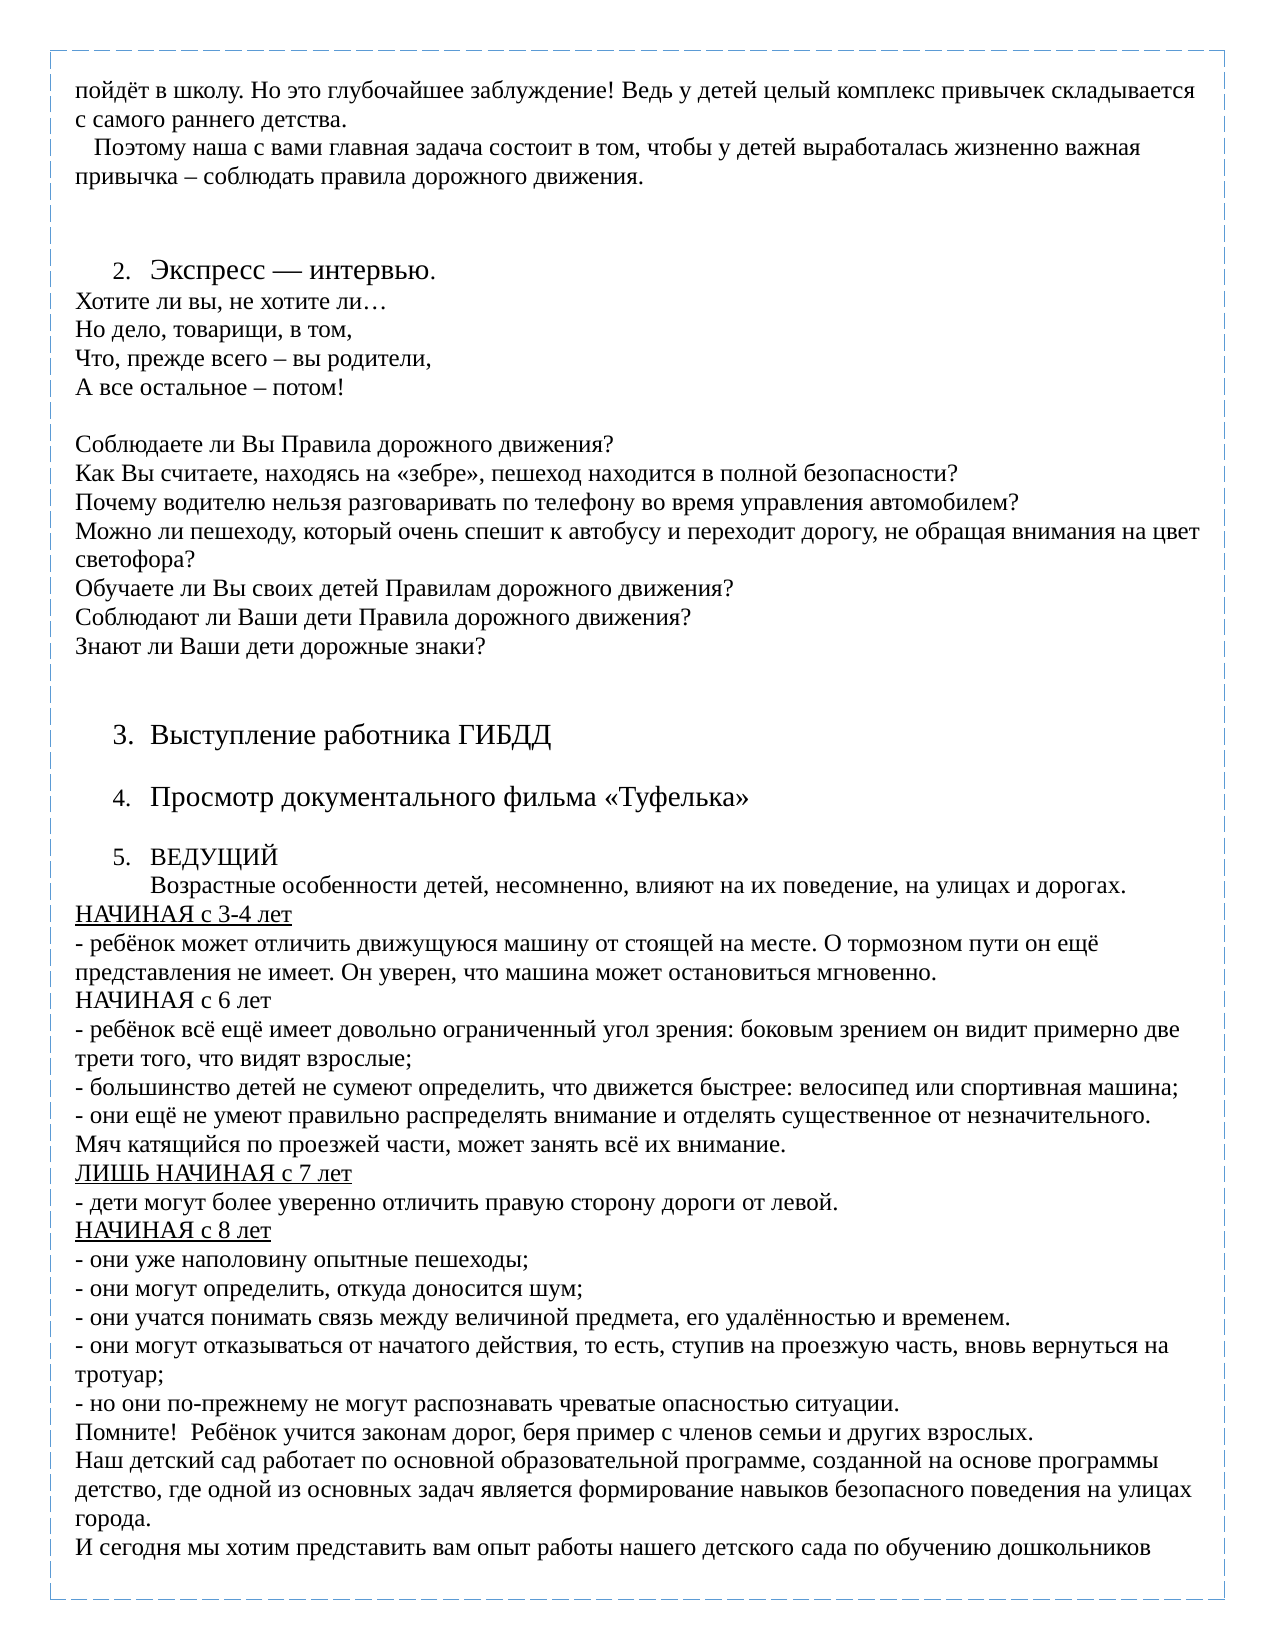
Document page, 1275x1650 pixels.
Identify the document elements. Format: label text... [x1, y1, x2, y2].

text - они ещё не умеют правильно распределять внимание и отделять существенное от незначительного. Мяч катящийся по проезжей части, может занять всё их внимание. [75, 1100, 1200, 1158]
text НАЧИНАЯ с 8 лет [75, 1215, 1200, 1244]
text И сегодня мы хотим представить вам опыт работы нашего детского сада по обучению дошкольников [75, 1532, 1200, 1560]
text ЛИШЬ НАЧИНАЯ с 7 лет [75, 1158, 1200, 1187]
text - большинство детей не сумеют определить, что движется быстрее: велосипед или спортивная машина; [75, 1072, 1200, 1100]
text - они уже наполовину опытные пешеходы; [75, 1244, 1200, 1273]
text пойдёт в школу. Но это глубочайшее заблуждение! Ведь у детей целый комплекс привычек складывается с самого раннего детства. [75, 75, 1200, 132]
text - они могут определить, откуда доносится шум; [75, 1273, 1200, 1302]
text А все остальное – потом! [75, 372, 1200, 401]
text Помните! Ребёнок учится законам дорог, беря пример с членов семьи и других взрослых. [75, 1417, 1200, 1445]
text Можно ли пешеходу, который очень спешит к автобусу и переходит дорогу, не обращая внимания на цвет светофора? [75, 516, 1200, 573]
list Выступление работника ГИБДД [112, 717, 1200, 751]
list ВЕДУЩИЙ [112, 842, 1200, 870]
text Поэтому наша с вами главная задача состоит в том, чтобы у детей выработалась жизненно важная привычка – соблюдать правила дорожного движения. [75, 132, 1200, 190]
text Соблюдаете ли Вы Правила дорожного движения? [75, 429, 1200, 458]
text Возрастные особенности детей, несомненно, влияют на их поведение, на улицах и дорогах. [75, 870, 1200, 899]
text Знают ли Ваши дети дорожные знаки? [75, 631, 1200, 659]
text Но дело, товарищи, в том, [75, 314, 1200, 343]
text Как Вы считаете, находясь на «зебре», пешеход находится в полной безопасности? [75, 458, 1200, 487]
text Почему водителю нельзя разговаривать по телефону во время управления автомобилем? [75, 487, 1200, 516]
text Обучаете ли Вы своих детей Правилам дорожного движения? [75, 573, 1200, 602]
list Экспресс — интервью. [112, 252, 1200, 286]
text НАЧИНАЯ с 3-4 лет [75, 899, 1200, 928]
text - они учатся понимать связь между величиной предмета, его удалённостью и временем. [75, 1302, 1200, 1330]
text Соблюдают ли Ваши дети Правила дорожного движения? [75, 602, 1200, 631]
text - они могут отказываться от начатого действия, то есть, ступив на проезжую часть, вновь вернуться на тротуар; [75, 1330, 1200, 1388]
text - дети могут более уверенно отличить правую сторону дороги от левой. [75, 1187, 1200, 1215]
text Наш детский сад работает по основной образовательной программе, созданной на основе программы детство, где одной из основных задач является формирование навыков безопасного поведения на улицах города. [75, 1445, 1200, 1532]
list Просмотр документального фильма «Туфелька» [112, 779, 1200, 813]
text НАЧИНАЯ с 6 лет [75, 985, 1200, 1014]
text Хотите ли вы, не хотите ли… [75, 286, 1200, 314]
text - но они по-прежнему не могут распознавать чреватые опасностью ситуации. [75, 1388, 1200, 1417]
text Что, прежде всего – вы родители, [75, 343, 1200, 372]
text - ребёнок может отличить движущуюся машину от стоящей на месте. О тормозном пути он ещё представления не имеет. Он уверен, что машина может остановиться мгновенно. [75, 928, 1200, 985]
text - ребёнок всё ещё имеет довольно ограниченный угол зрения: боковым зрением он видит примерно две трети того, что видят взрослые; [75, 1014, 1200, 1072]
